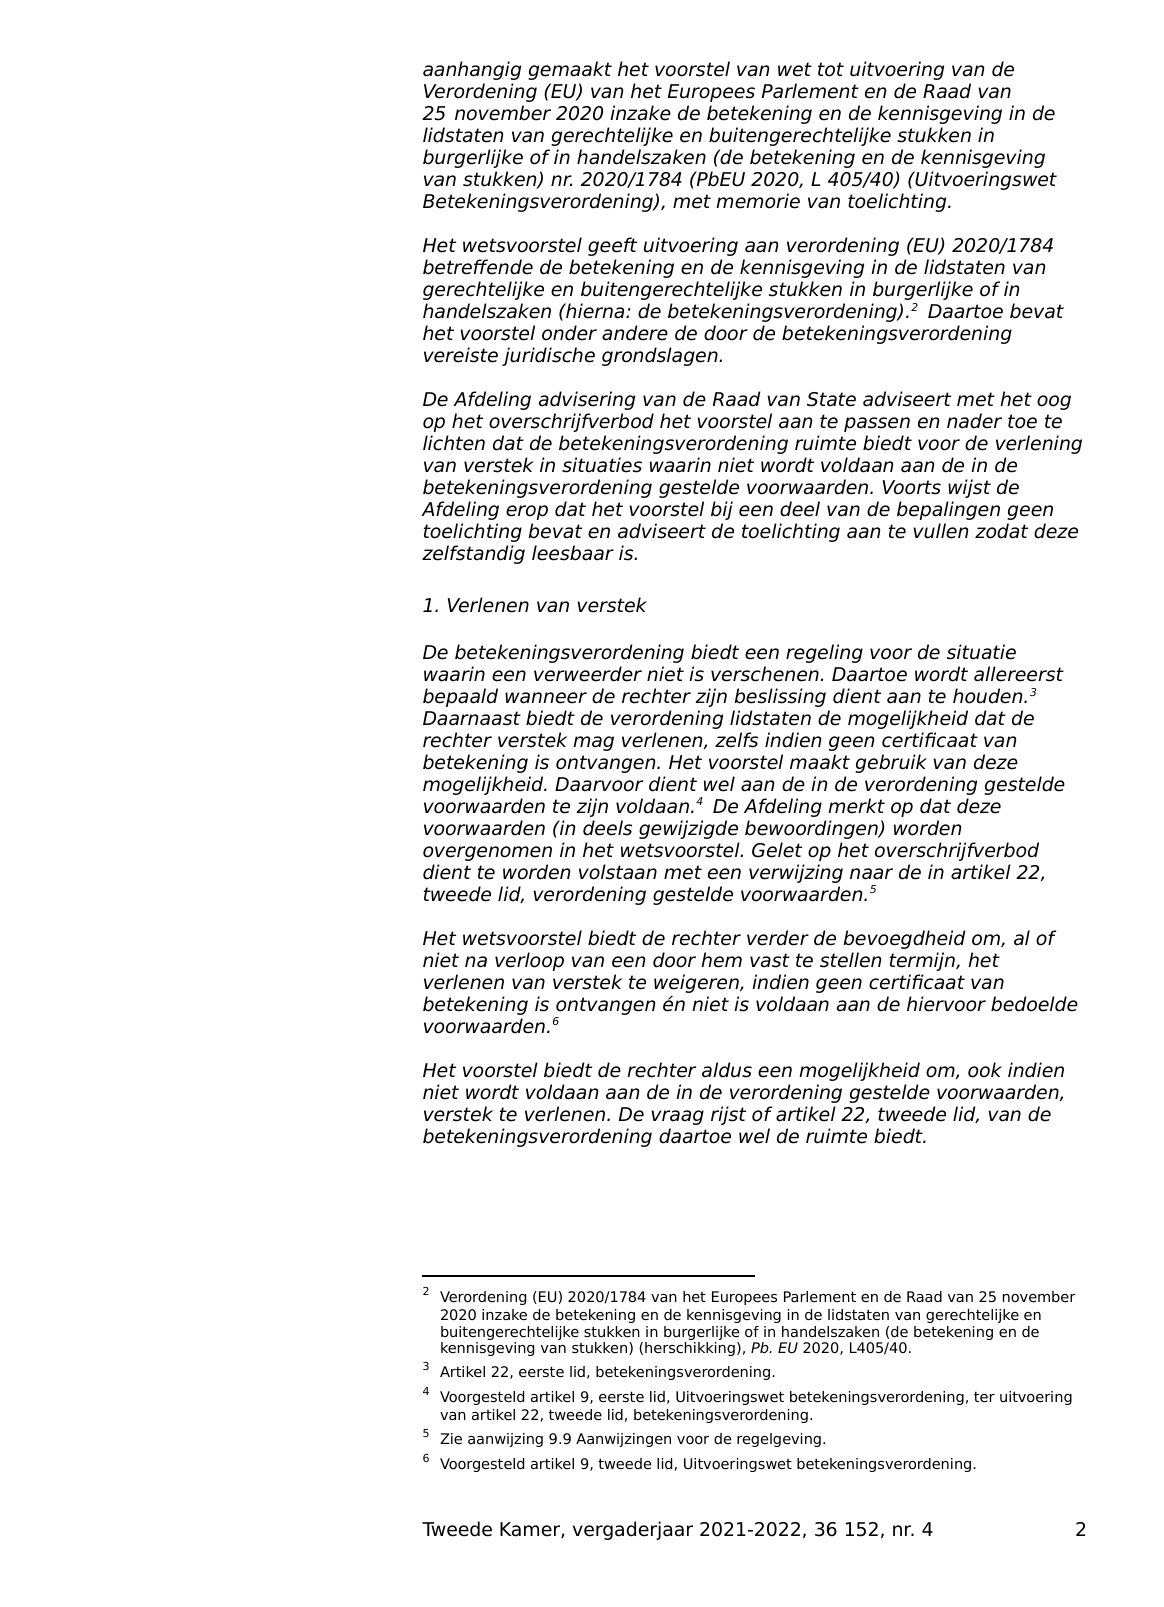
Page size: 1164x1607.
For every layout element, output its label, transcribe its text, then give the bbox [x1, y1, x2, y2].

text De Afdeling advisering van de Raad van State adviseert met het oog op het overschrijfverbod het voorstel aan te passen en nader toe te lichten dat de betekeningsverordening ruimte biedt voor de verlening van verstek in situaties waarin niet wordt voldaan aan de in de betekeningsverordening gestelde voorwaarden. Voorts wijst de Afdeling erop dat het voorstel bij een deel van de bepalingen geen toelichting bevat en adviseert de toelichting aan te vullen zodat deze zelfstandig leesbaar is. [422, 389, 1087, 565]
text Artikel 22, eerste lid, betekeningsverordening. [422, 1360, 1087, 1382]
text Het wetsvoorstel biedt de rechter verder de bevoegdheid om, al of niet na verloop van een door hem vast te stellen termijn, het verlenen van verstek te weigeren, indien geen certificaat van betekening is ontvangen én niet is voldaan aan de hiervoor bedoelde voorwaarden. [422, 928, 1087, 1038]
text De betekeningsverordening biedt een regeling voor de situatie waarin een verweerder niet is verschenen. Daartoe wordt allereerst bepaald wanneer de rechter zijn beslissing dient aan te houden. Daarnaast biedt de verordening lidstaten de mogelijkheid dat de rechter verstek mag verlenen, zelfs indien geen certificaat van betekening is ontvangen. Het voorstel maakt gebruik van deze mogelijkheid. Daarvoor dient wel aan de in de verordening gestelde voorwaarden te zijn voldaan. De Afdeling merkt op dat deze voorwaarden (in deels gewijzigde bewoordingen) worden overgenomen in het wetsvoorstel. Gelet op het overschrijfverbod dient te worden volstaan met een verwijzing naar de in artikel 22, tweede lid, verordening gestelde voorwaarden. [422, 642, 1087, 906]
subtitle 1. Verlenen van verstek [422, 595, 1087, 617]
text Het voorstel biedt de rechter aldus een mogelijkheid om, ook indien niet wordt voldaan aan de in de verordening gestelde voorwaarden, verstek te verlenen. De vraag rijst of artikel 22, tweede lid, van de betekeningsverordening daartoe wel de ruimte biedt. [422, 1060, 1087, 1148]
text Verordening (EU) 2020/1784 van het Europees Parlement en de Raad van 25 november 2020 inzake de betekening en de kennisgeving in de lidstaten van gerechtelijke en buitengerechtelijke stukken in burgerlijke of in handelszaken (de betekening en de kennisgeving van stukken) (herschikking), Pb. EU 2020, L405/40. [422, 1285, 1087, 1357]
text aanhangig gemaakt het voorstel van wet tot uitvoering van de Verordening (EU) van het Europees Parlement en de Raad van 25 november 2020 inzake de betekening en de kennisgeving in de lidstaten van gerechtelijke en buitengerechtelijke stukken in burgerlijke of in handelszaken (de betekening en de kennisgeving van stukken) nr. 2020/1784 (PbEU 2020, L 405/40) (Uitvoeringswet Betekeningsverordening), met memorie van toelichting. [422, 59, 1087, 213]
text Voorgesteld artikel 9, eerste lid, Uitvoeringswet betekeningsverordening, ter uitvoering van artikel 22, tweede lid, betekeningsverordening. [422, 1385, 1087, 1424]
text Voorgesteld artikel 9, tweede lid, Uitvoeringswet betekeningsverordening. [422, 1452, 1087, 1474]
text Zie aanwijzing 9.9 Aanwijzingen voor de regelgeving. [422, 1427, 1087, 1449]
text Het wetsvoorstel geeft uitvoering aan verordening (EU) 2020/1784 betreffende de betekening en de kennisgeving in de lidstaten van gerechtelijke en buitengerechtelijke stukken in burgerlijke of in handelszaken (hierna: de betekeningsverordening). Daartoe bevat het voorstel onder andere de door de betekeningsverordening vereiste juridische grondslagen. [422, 235, 1087, 367]
